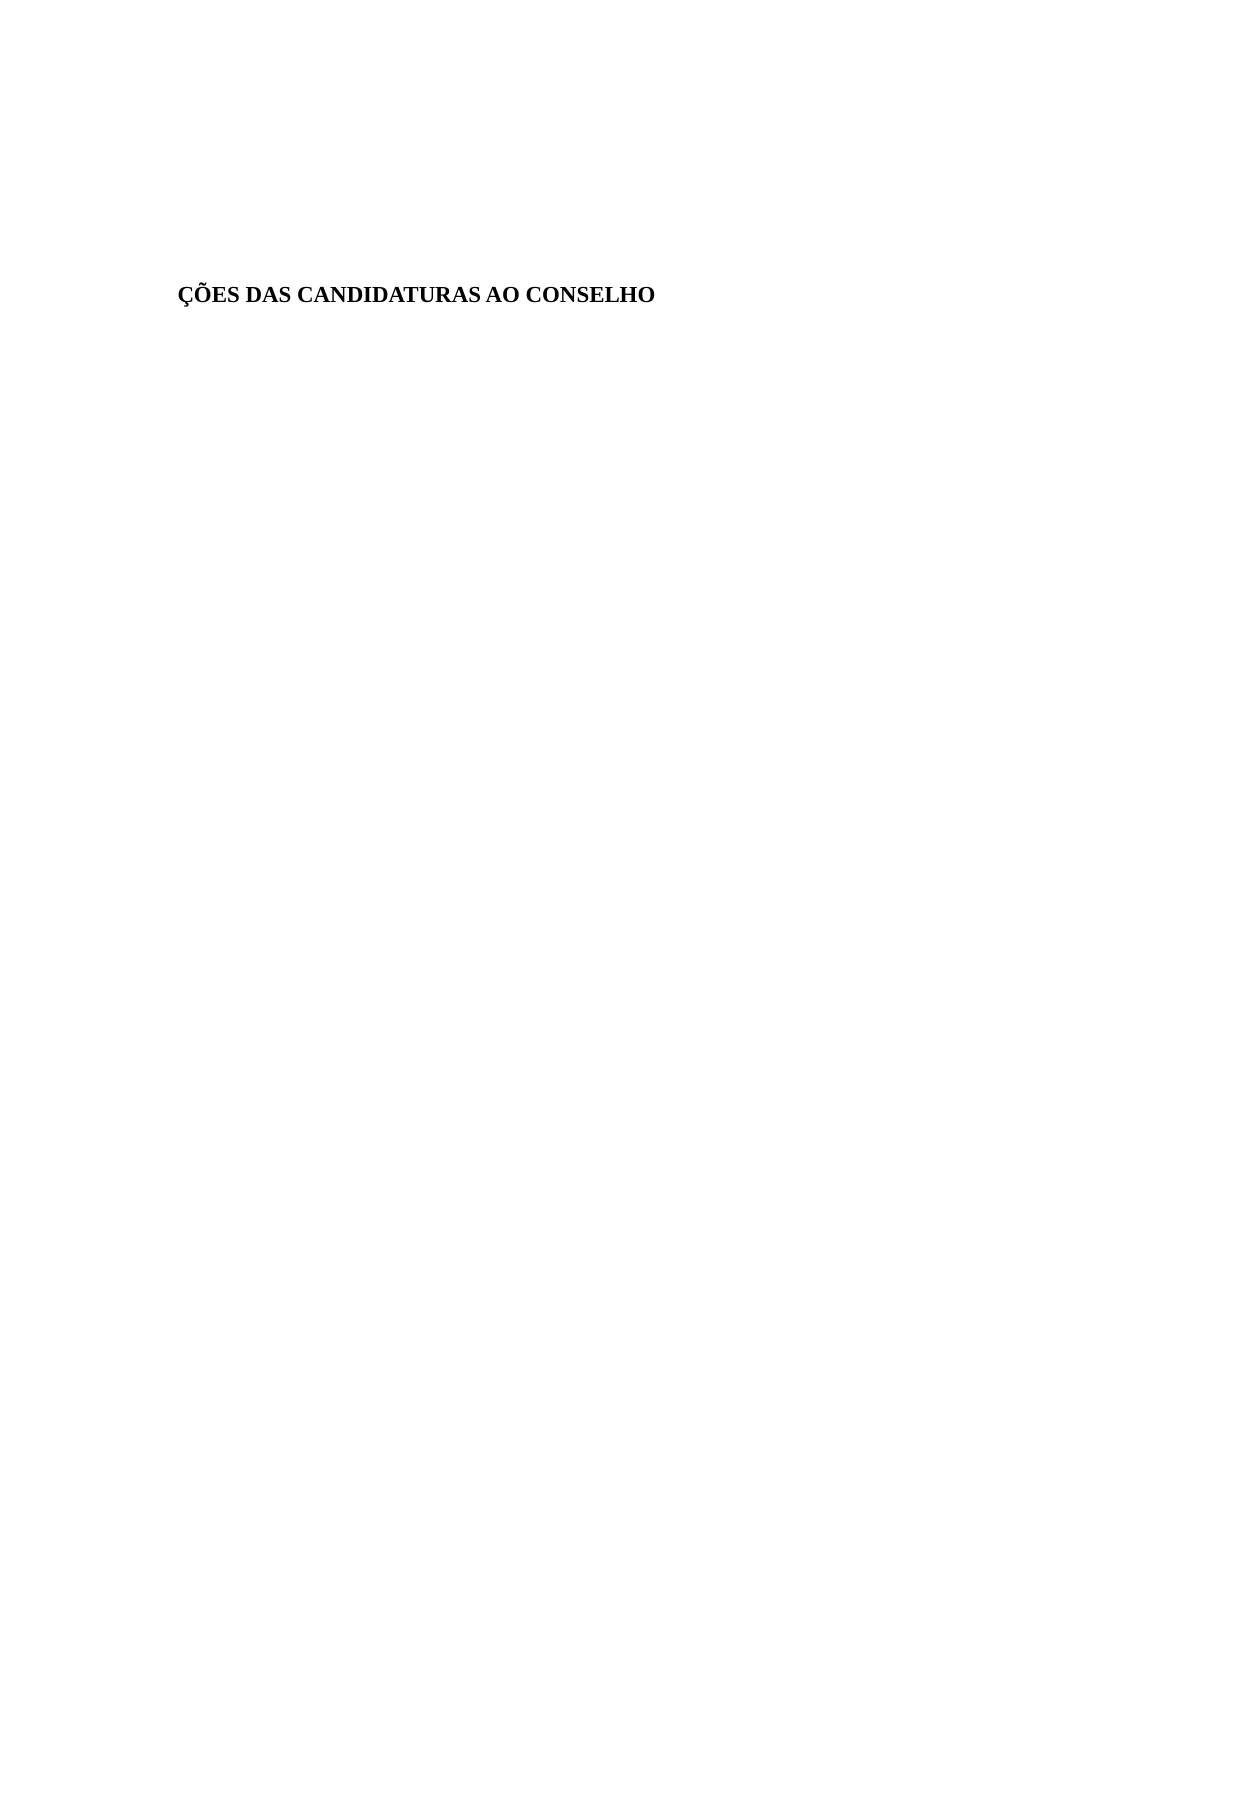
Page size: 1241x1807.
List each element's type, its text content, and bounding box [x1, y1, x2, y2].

text ÇÕES DAS CANDIDATURAS AO CONSELHO [177, 281, 1132, 307]
